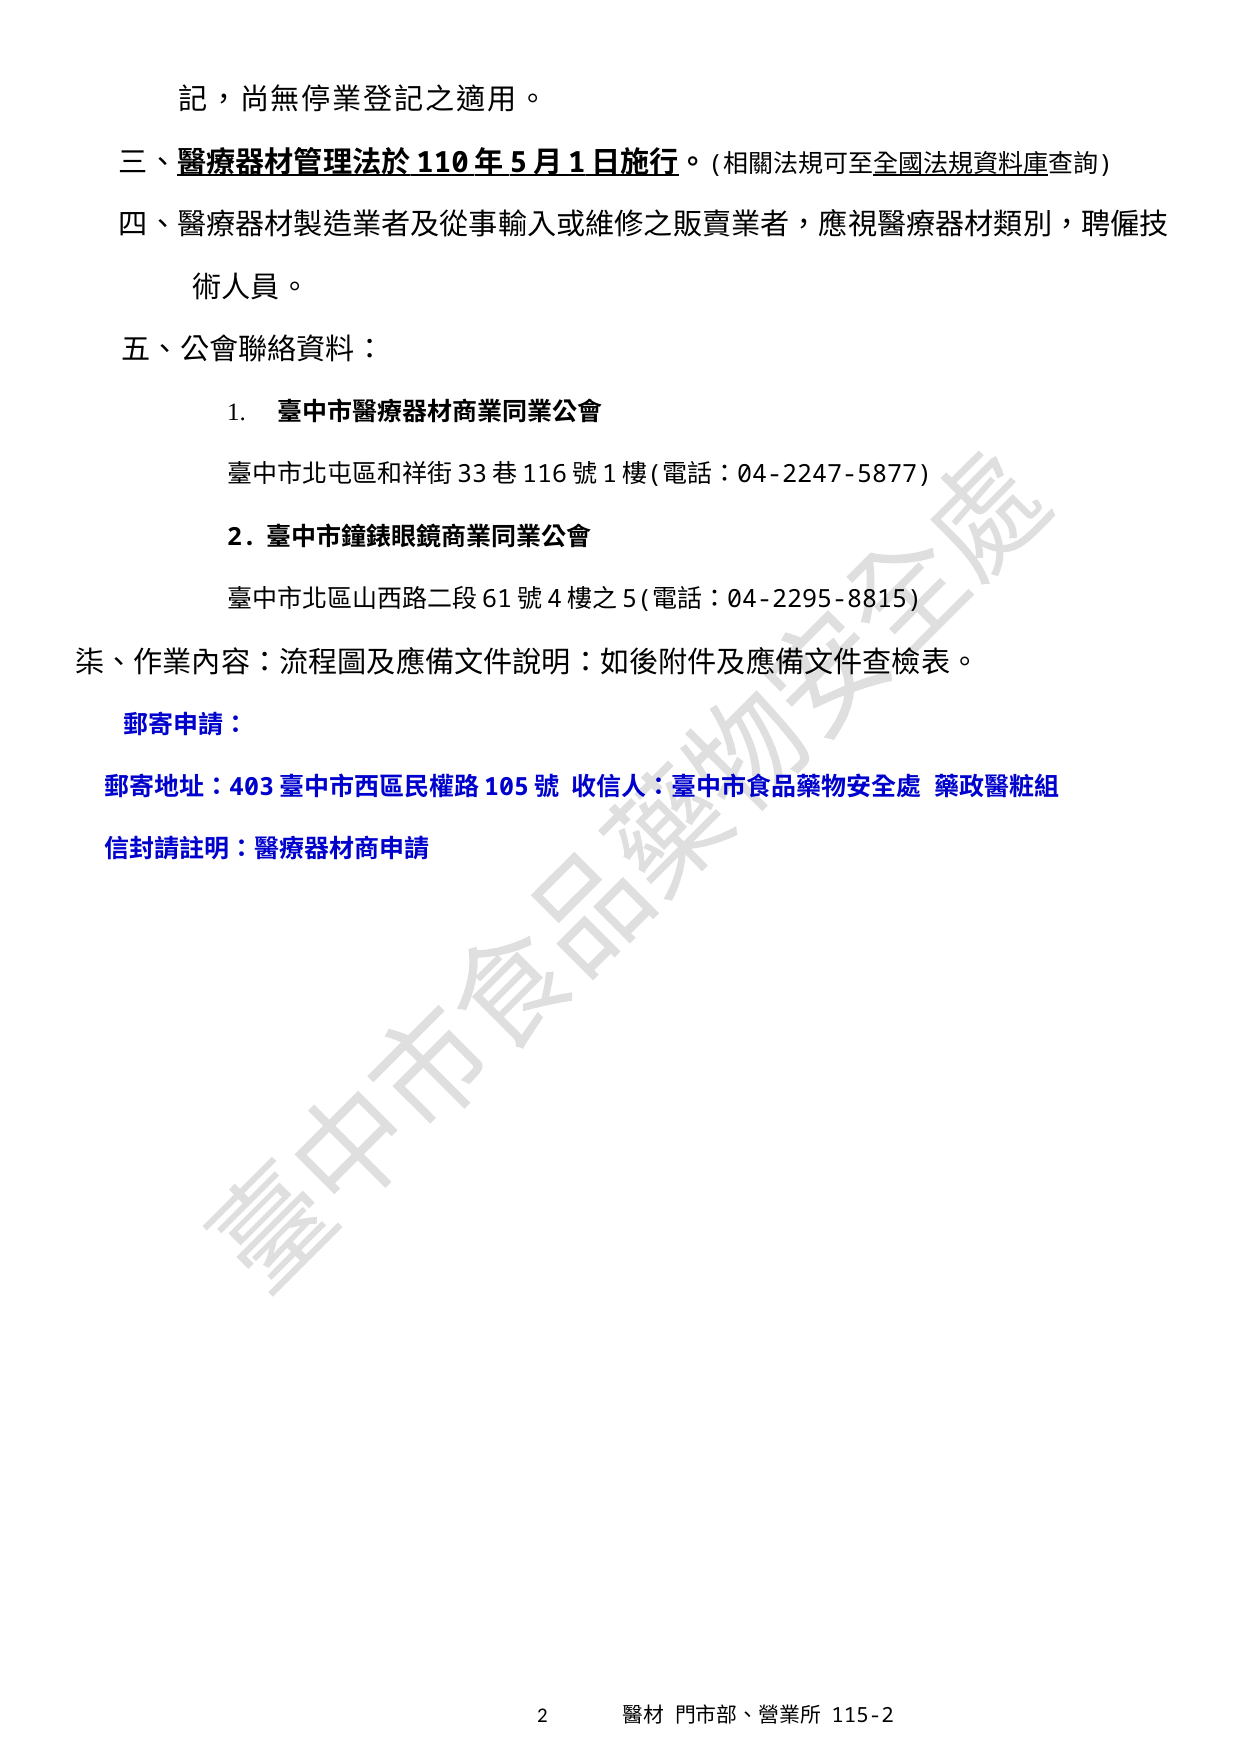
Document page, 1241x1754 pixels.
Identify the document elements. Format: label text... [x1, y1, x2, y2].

text 柒、作業內容：流程圖及應備文件說明：如後附件及應備文件查檢表。 [75, 618, 819, 680]
text 三、醫療器材管理法於110年5月1日施行。(相關法規可至全國法規資料庫查詢) [119, 118, 1181, 180]
text 郵寄地址：403臺中市西區民權路105號 收信人：臺中市食品藥物安全處 藥政醫粧組 [104, 743, 755, 805]
list 臺中市鐘錶眼鏡商業同業公會 [227, 493, 963, 555]
text 記，尚無停業登記之適用。 [118, 55, 1181, 118]
text 柒、作業內容：流程圖及應備文件說明：如後附件及應備文件查檢表。 [798, 618, 1181, 680]
text 郵寄申請： [106, 680, 1181, 743]
text 臺中市北區山西路二段61號4樓之5(電話：04-2295-8815) [874, 562, 917, 604]
list [942, 493, 1181, 555]
text 郵寄地址：403臺中市西區民權路105號 收信人：臺中市食品藥物安全處 藥政醫粧組 [715, 743, 753, 787]
text 臺中市北區山西路二段61號4樓之5(電話：04-2295-8815) [227, 555, 867, 618]
list 臺中市醫療器材商業同業公會 [227, 368, 1181, 430]
text 信封請註明：醫療器材商申請 [104, 805, 677, 868]
text 臺中市北區山西路二段61號4樓之5(電話：04-2295-8815) [906, 555, 1181, 618]
text 郵寄地址：403臺中市西區民權路105號 收信人：臺中市食品藥物安全處 藥政醫粧組 [754, 743, 1181, 805]
text 五、公會聯絡資料： [104, 305, 1181, 368]
text 臺中市北區山西路二段61號4樓之5(電話：04-2295-8815) [872, 598, 910, 618]
text 臺中市北屯區和祥街33巷116號1樓(電話：04-2247-5877) [227, 430, 1181, 493]
text 四、醫療器材製造業者及從事輸入或維修之販賣業者，應視醫療器材類別，聘僱技術人員。 [119, 180, 1181, 305]
text [672, 805, 1181, 868]
